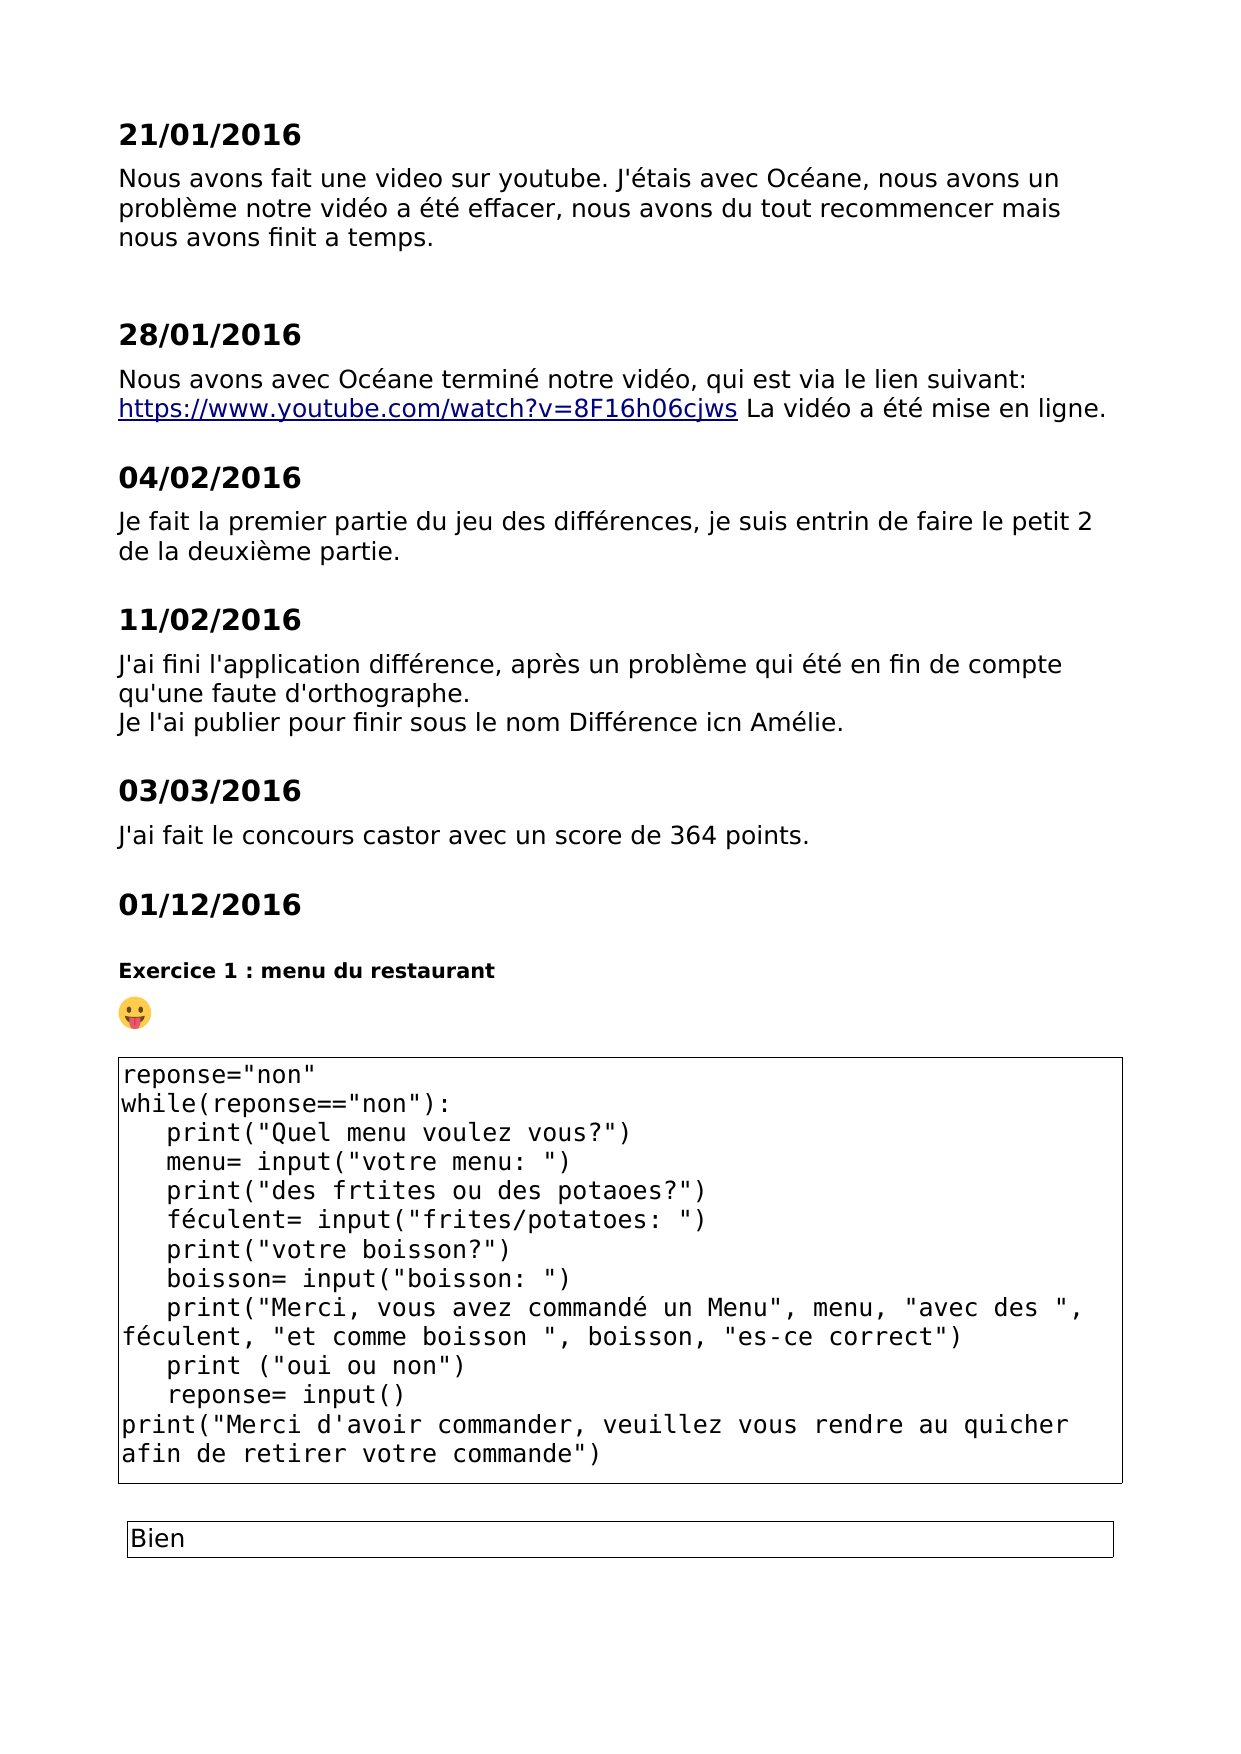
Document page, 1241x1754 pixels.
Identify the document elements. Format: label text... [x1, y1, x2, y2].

subtitle 21/01/2016 [118, 118, 1122, 152]
subtitle 28/01/2016 [118, 319, 1122, 353]
text J'ai fait le concours castor avec un score de 364 points. [118, 821, 1122, 850]
text J'ai fini l'application différence, après un problème qui été en fin de compte qu'une faute d'orthographe. Je l'ai publier pour finir sous le nom Différence icn Amélie. [118, 650, 1122, 737]
text Je fait la premier partie du jeu des différences, je suis entrin de faire le petit 2 de la deuxième partie. [118, 507, 1122, 566]
text Nous avons avec Océane terminé notre vidéo, qui est via le lien suivant: https://www.youtube.com/watch?v=8F16h06cjws La vidéo a été mise en ligne. [118, 365, 1122, 423]
subtitle 01/12/2016 [118, 888, 1122, 922]
subtitle 11/02/2016 [118, 603, 1122, 637]
text Nous avons fait une video sur youtube. J'étais avec Océane, nous avons un problème notre vidéo a été effacer, nous avons du tout recommencer mais nous avons finit a temps. [118, 164, 1122, 281]
subtitle 03/03/2016 [118, 775, 1122, 809]
subtitle 04/02/2016 [118, 461, 1122, 495]
table_header Bien [128, 1522, 1113, 1557]
subtitle Exercice 1 : menu du restaurant [118, 959, 1122, 984]
table_header reponse="non" while(reponse=="non"): print("Quel menu voulez vous?") menu= input("votre menu: ") print("des frtites ou des potaoes?") féculent= input("frites/potatoes: ") print("votre boisson?") boisson= input("boisson: ") print("Merci, vous avez commandé un Menu", menu, "avec des ", féculent, "et comme boisson ", boisson, "es-ce correct") print ("oui ou non") reponse= input() print("Merci d'avoir commander, veuillez vous rendre au quicher afin de retirer votre commande") [119, 1058, 1122, 1483]
